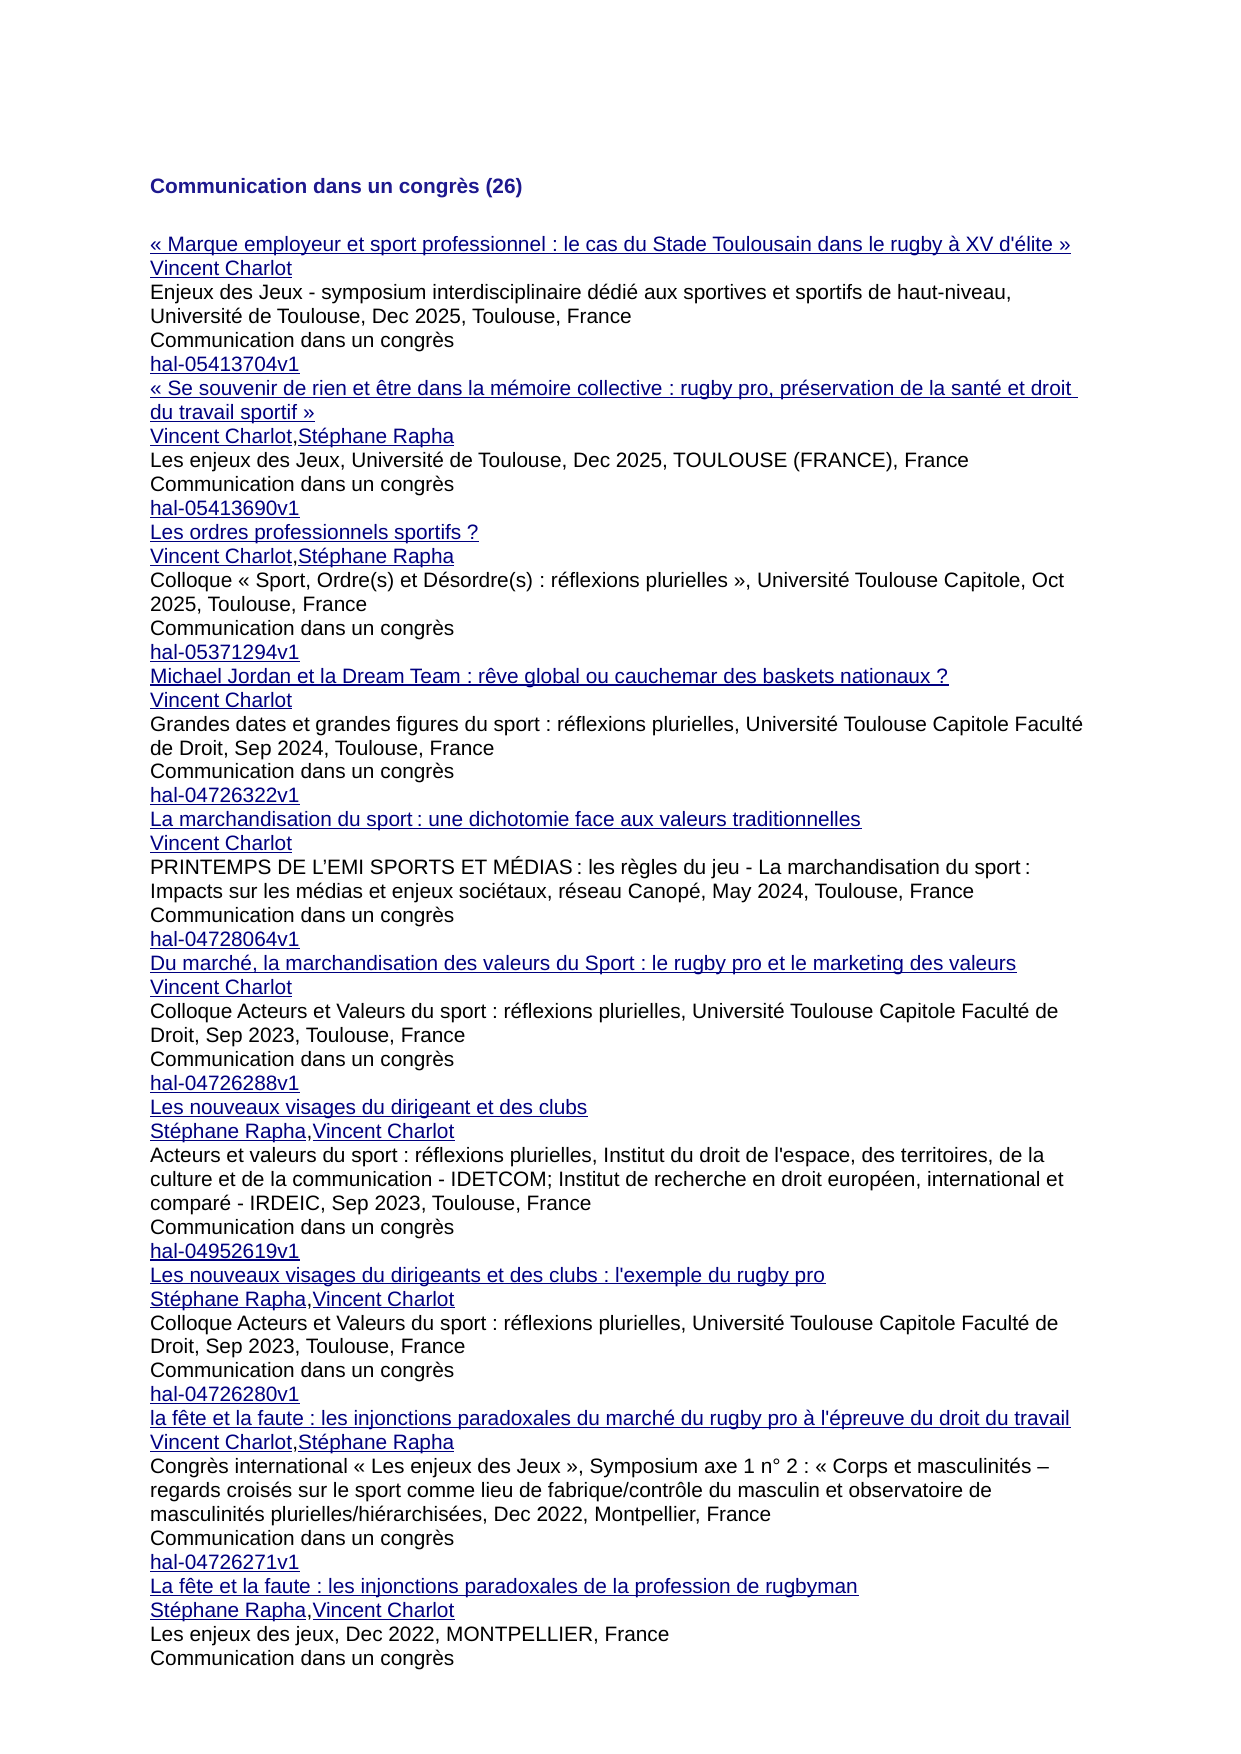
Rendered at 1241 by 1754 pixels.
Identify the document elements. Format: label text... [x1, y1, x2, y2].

table_cell Les nouveaux visages du dirigeant et des clubs Stéphane Rapha,Vincent Charlot Acteurs et valeurs du sport : réflexions plurielles, Institut du droit de l'espace, des territoires, de la culture et de la communication - IDETCOM; Institut de recherche en droit européen, international et comparé - IRDEIC, Sep 2023, Toulouse, France Communication dans un congrès hal-04952619v1 [150, 1095, 1090, 1262]
table_cell la fête et la faute : les injonctions paradoxales du marché du rugby pro à l'épreuve du droit du travail Vincent Charlot,Stéphane Rapha Congrès international « Les enjeux des Jeux », Symposium axe 1 n° 2 : « Corps et masculinités – regards croisés sur le sport comme lieu de fabrique/contrôle du masculin et observatoire de masculinités plurielles/hiérarchisées, Dec 2022, Montpellier, France Communication dans un congrès hal-04726271v1 [150, 1406, 1090, 1574]
table_cell Les ordres professionnels sportifs ? Vincent Charlot,Stéphane Rapha Colloque « Sport, Ordre(s) et Désordre(s) : réflexions plurielles », Université Toulouse Capitole, Oct 2025, Toulouse, France Communication dans un congrès hal-05371294v1 [150, 520, 1090, 663]
table_cell « Se souvenir de rien et être dans la mémoire collective : rugby pro, préservation de la santé et droit du travail sportif » Vincent Charlot,Stéphane Rapha Les enjeux des Jeux, Université de Toulouse, Dec 2025, TOULOUSE (FRANCE), France Communication dans un congrès hal-05413690v1 [150, 376, 1090, 520]
table_cell Michael Jordan et la Dream Team : rêve global ou cauchemar des baskets nationaux ? Vincent Charlot Grandes dates et grandes figures du sport : réflexions plurielles, Université Toulouse Capitole Faculté de Droit, Sep 2024, Toulouse, France Communication dans un congrès hal-04726322v1 [150, 664, 1090, 807]
subtitle Communication dans un congrès (26) [150, 174, 1090, 198]
table_header « Marque employeur et sport professionnel : le cas du Stade Toulousain dans le rugby à XV d'élite » Vincent Charlot Enjeux des Jeux - symposium interdisciplinaire dédié aux sportives et sportifs de haut-niveau, Université de Toulouse, Dec 2025, Toulouse, France Communication dans un congrès hal-05413704v1 [150, 232, 1090, 376]
table_cell La fête et la faute : les injonctions paradoxales de la profession de rugbyman Stéphane Rapha,Vincent Charlot Les enjeux des jeux, Dec 2022, MONTPELLIER, France Communication dans un congrès [150, 1574, 1090, 1670]
table_cell Les nouveaux visages du dirigeants et des clubs : l'exemple du rugby pro Stéphane Rapha,Vincent Charlot Colloque Acteurs et Valeurs du sport : réflexions plurielles, Université Toulouse Capitole Faculté de Droit, Sep 2023, Toulouse, France Communication dans un congrès hal-04726280v1 [150, 1263, 1090, 1406]
table_cell La marchandisation du sport : une dichotomie face aux valeurs traditionnelles Vincent Charlot PRINTEMPS DE L’EMI SPORTS ET MÉDIAS : les règles du jeu - La marchandisation du sport : Impacts sur les médias et enjeux sociétaux, réseau Canopé, May 2024, Toulouse, France Communication dans un congrès hal-04728064v1 [150, 807, 1090, 951]
table_cell Du marché, la marchandisation des valeurs du Sport : le rugby pro et le marketing des valeurs Vincent Charlot Colloque Acteurs et Valeurs du sport : réflexions plurielles, Université Toulouse Capitole Faculté de Droit, Sep 2023, Toulouse, France Communication dans un congrès hal-04726288v1 [150, 951, 1090, 1095]
